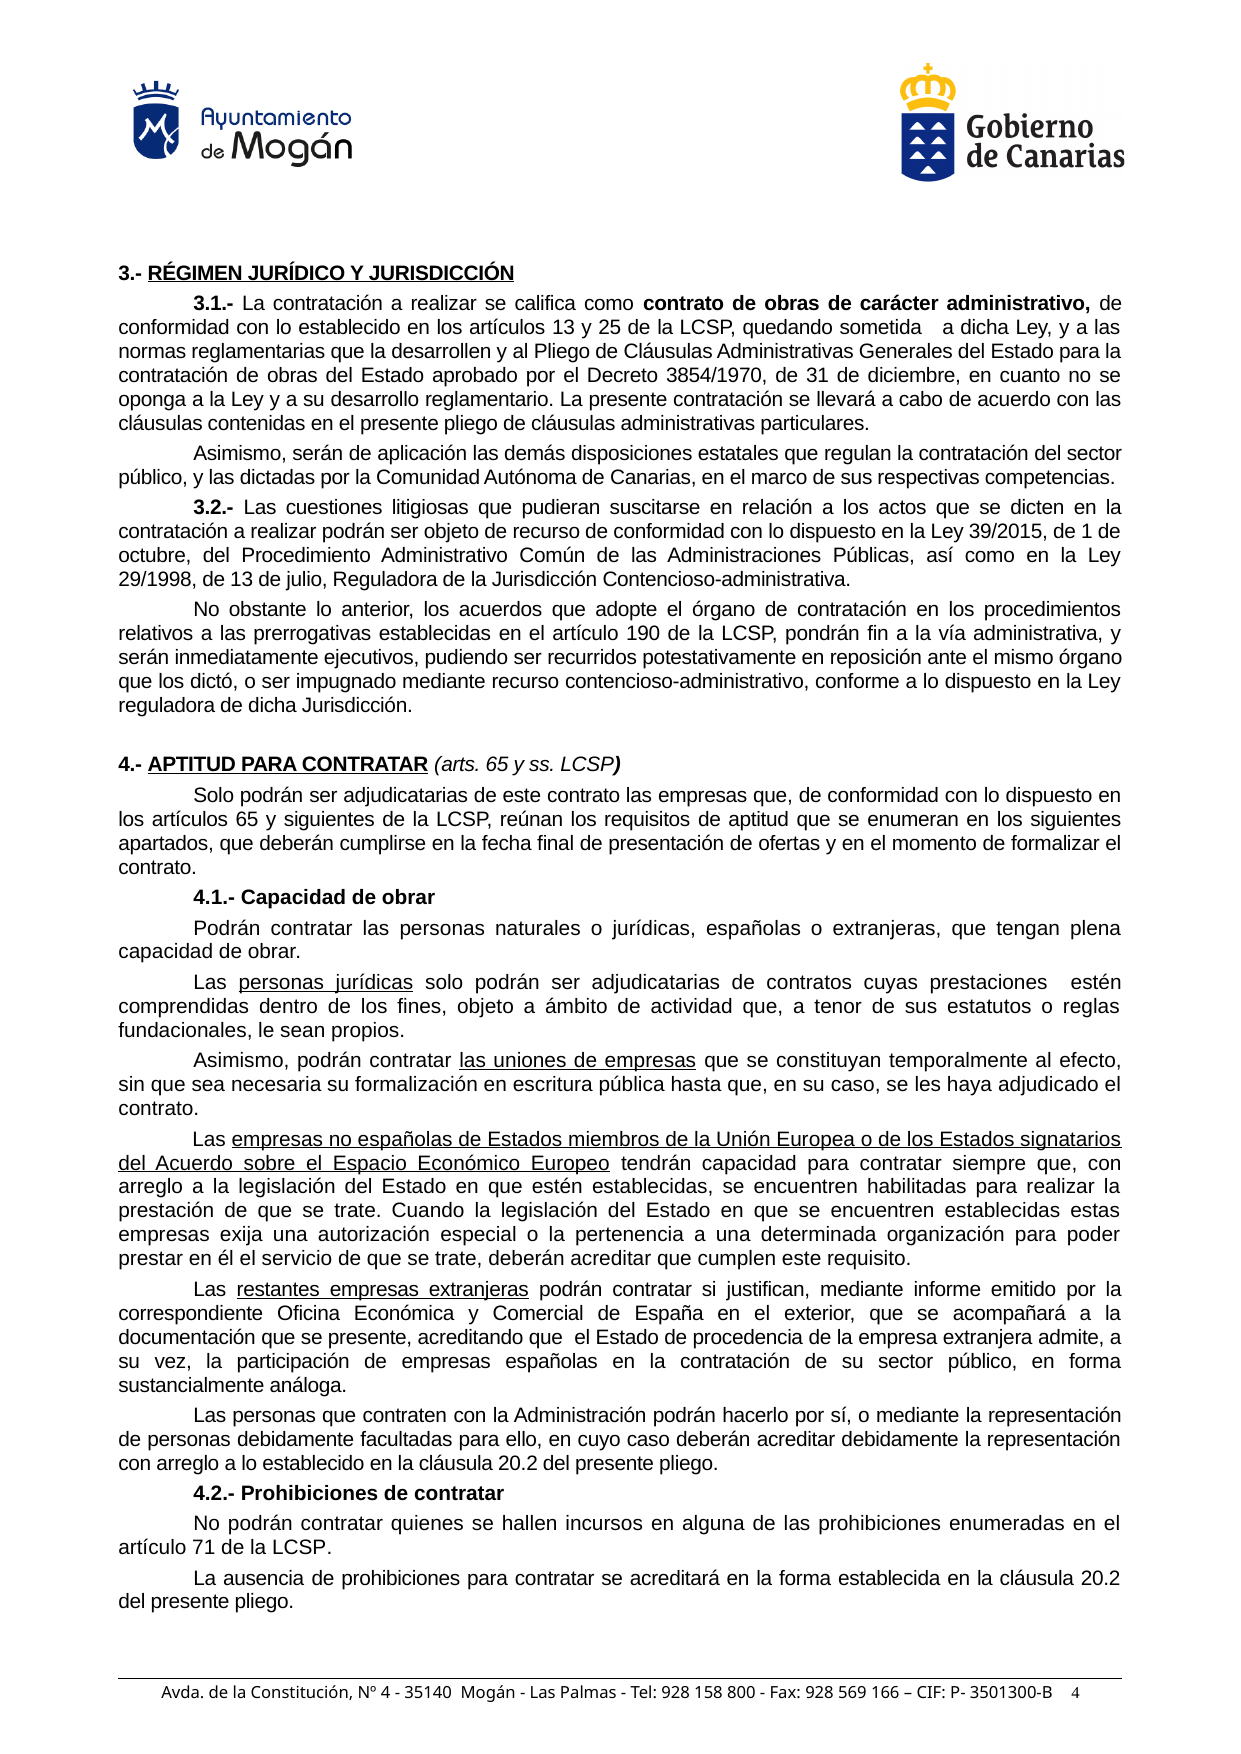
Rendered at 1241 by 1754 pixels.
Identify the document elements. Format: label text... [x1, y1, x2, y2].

text La ausencia de prohibiciones para contratar se acreditará en la forma establecida en la cláusula 20.2 del presente pliego. [118, 1565, 1122, 1613]
picture [900, 63, 1125, 182]
text Las personas jurídicas solo podrán ser adjudicatarias de contratos cuyas prestaciones estén comprendidas dentro de los fines, objeto a ámbito de actividad que, a tenor de sus estatutos o reglas fundacionales, le sean propios. [118, 970, 1122, 1042]
text Solo podrán ser adjudicatarias de este contrato las empresas que, de conformidad con lo dispuesto en los artículos 65 y siguientes de la LCSP, reúnan los requisitos de aptitud que se enumeran en los siguientes apartados, que deberán cumplirse en la fecha final de presentación de ofertas y en el momento de formalizar el contrato. [118, 783, 1122, 878]
text Podrán contratar las personas naturales o jurídicas, españolas o extranjeras, que tengan plena capacidad de obrar. [118, 915, 1122, 963]
text Las restantes empresas extranjeras podrán contratar si justifican, mediante informe emitido por la correspondiente Oficina Económica y Comercial de España en el exterior, que se acompañará a la documentación que se presente, acreditando que el Estado de procedencia de la empresa extranjera admite, a su vez, la participación de empresas españolas en la contratación de su sector público, en forma sustancialmente análoga. [118, 1277, 1122, 1396]
text Las empresas no españolas de Estados miembros de la Unión Europea o de los Estados signatarios del Acuerdo sobre el Espacio Económico Europeo tendrán capacidad para contratar siempre que, con arreglo a la legislación del Estado en que estén establecidas, se encuentren habilitadas para realizar la prestación de que se trate. Cuando la legislación del Estado en que se encuentren establecidas estas empresas exija una autorización especial o la pertenencia a una determinada organización para poder prestar en él el servicio de que se trate, deberán acreditar que cumplen este requisito. [118, 1126, 1122, 1270]
text 4.1.- Capacidad de obrar [118, 885, 1122, 909]
text 4.2.- Prohibiciones de contratar [118, 1481, 1122, 1505]
text 3.1.- La contratación a realizar se califica como contrato de obras de carácter administrativo, de conformidad con lo establecido en los artículos 13 y 25 de la LCSP, quedando sometida a dicha Ley, y a las normas reglamentarias que la desarrollen y al Pliego de Cláusulas Administrativas Generales del Estado para la contratación de obras del Estado aprobado por el Decreto 3854/1970, de 31 de diciembre, en cuanto no se oponga a la Ley y a su desarrollo reglamentario. La presente contratación se llevará a cabo de acuerdo con las cláusulas contenidas en el presente pliego de cláusulas administrativas particulares. [118, 291, 1122, 434]
text No obstante lo anterior, los acuerdos que adopte el órgano de contratación en los procedimientos relativos a las prerrogativas establecidas en el artículo 190 de la LCSP, pondrán fin a la vía administrativa, y serán inmediatamente ejecutivos, pudiendo ser recurridos potestativamente en reposición ante el mismo órgano que los dictó, o ser impugnado mediante recurso contencioso-administrativo, conforme a lo dispuesto en la Ley reguladora de dicha Jurisdicción. [118, 597, 1122, 716]
text Las personas que contraten con la Administración podrán hacerlo por sí, o mediante la representación de personas debidamente facultadas para ello, en cuyo caso deberán acreditar debidamente la representación con arreglo a lo establecido en la cláusula 20.2 del presente pliego. [118, 1403, 1122, 1475]
text 4.- APTITUD PARA CONTRATAR (arts. 65 y ss. LCSP) [118, 752, 1122, 776]
text 3.- RÉGIMEN JURÍDICO Y JURISDICCIÓN [118, 260, 1122, 284]
text 3.2.- Las cuestiones litigiosas que pudieran suscitarse en relación a los actos que se dicten en la contratación a realizar podrán ser objeto de recurso de conformidad con lo dispuesto en la Ley 39/2015, de 1 de octubre, del Procedimiento Administrativo Común de las Administraciones Públicas, así como en la Ley 29/1998, de 13 de julio, Reguladora de la Jurisdicción Contencioso-administrativa. [118, 495, 1122, 591]
picture [119, 60, 368, 184]
text No podrán contratar quienes se hallen incursos en alguna de las prohibiciones enumeradas en el artículo 71 de la LCSP. [118, 1511, 1122, 1559]
text Asimismo, podrán contratar las uniones de empresas que se constituyan temporalmente al efecto, sin que sea necesaria su formalización en escritura pública hasta que, en su caso, se les haya adjudicado el contrato. [118, 1048, 1122, 1120]
text Asimismo, serán de aplicación las demás disposiciones estatales que regulan la contratación del sector público, y las dictadas por la Comunidad Autónoma de Canarias, en el marco de sus respectivas competencias. [118, 441, 1122, 489]
